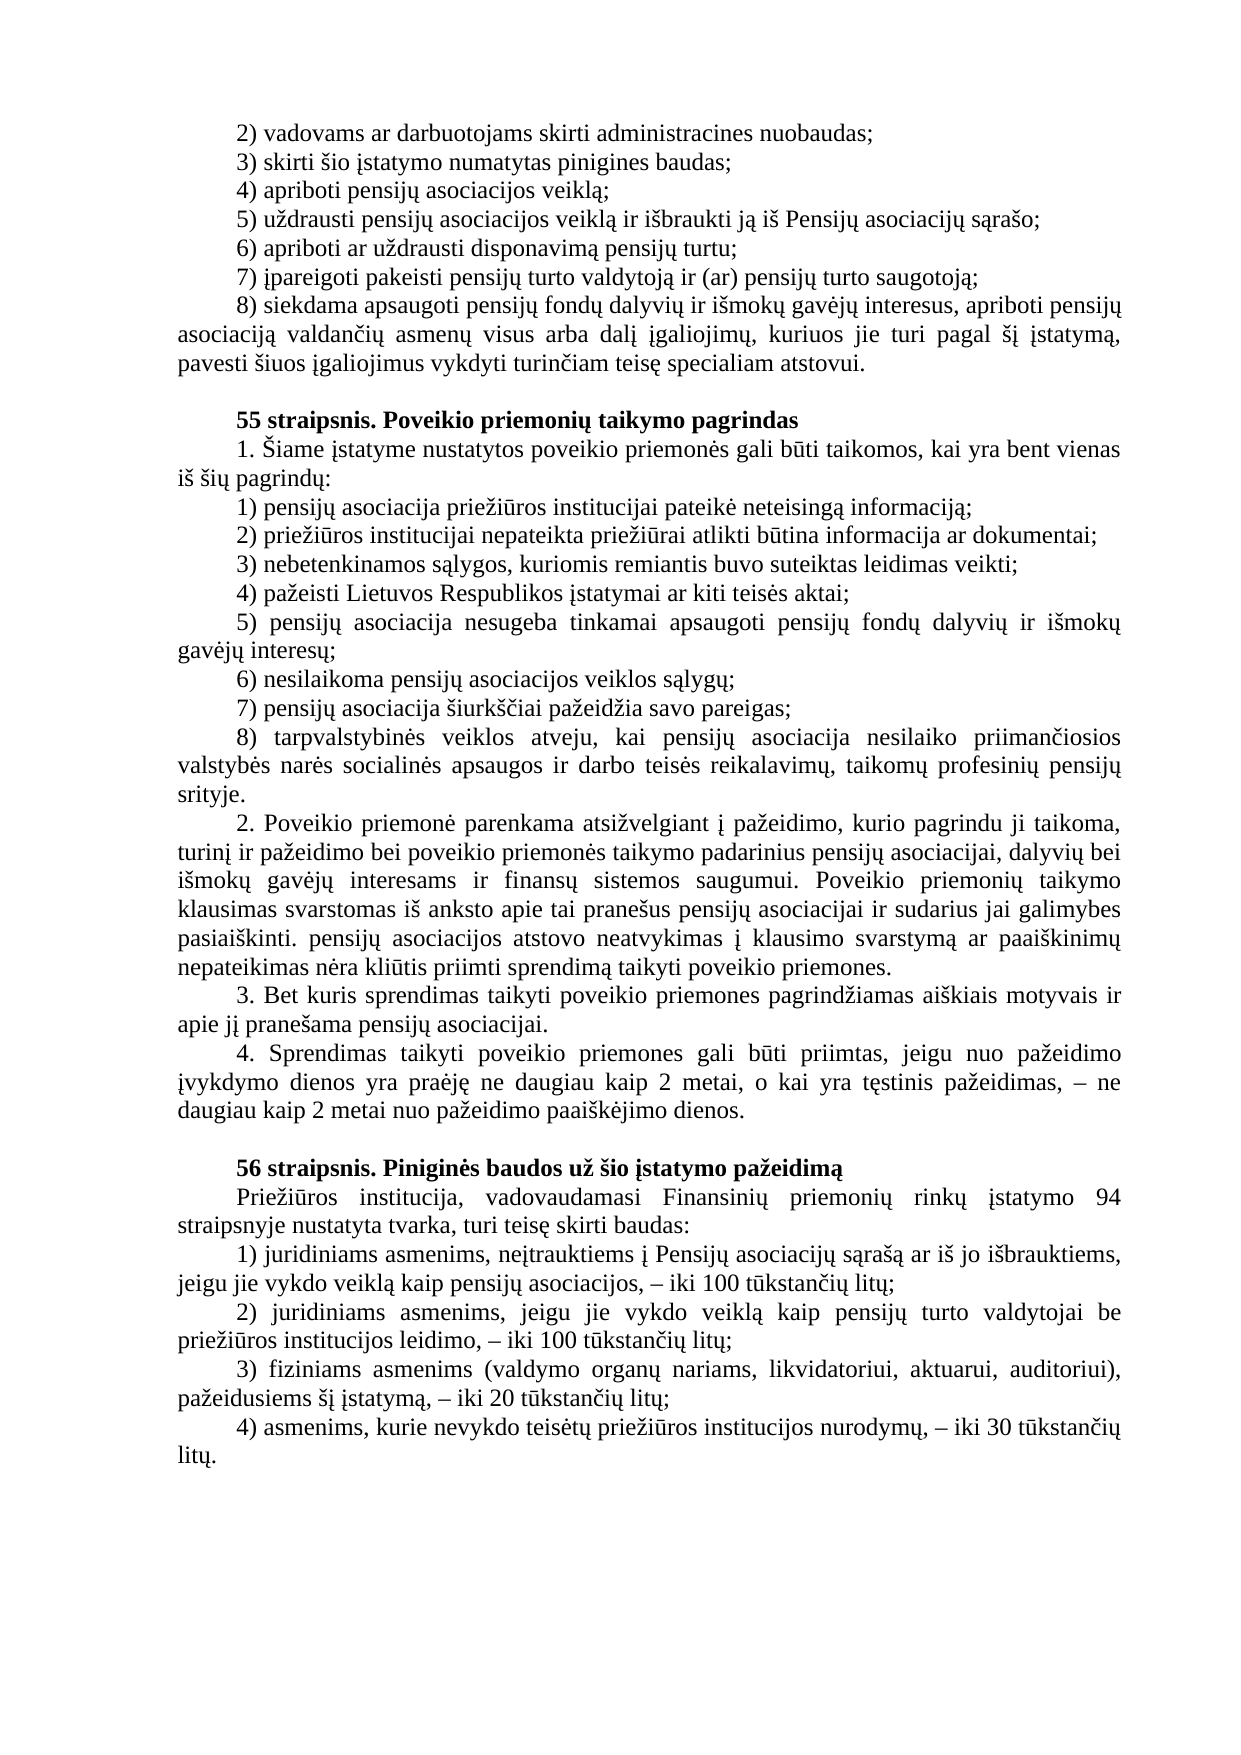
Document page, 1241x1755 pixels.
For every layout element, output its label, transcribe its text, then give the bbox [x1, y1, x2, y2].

text 2) vadovams ar darbuotojams skirti administracines nuobaudas; [177, 118, 1122, 147]
text 2) priežiūros institucijai nepateikta priežiūrai atlikti būtina informacija ar dokumentai; [177, 521, 1122, 549]
text 7) įpareigoti pakeisti pensijų turto valdytoją ir (ar) pensijų turto saugotoją; [177, 262, 1122, 291]
text 8) tarpvalstybinės veiklos atveju, kai pensijų asociacija nesilaiko priimančiosios valstybės narės socialinės apsaugos ir darbo teisės reikalavimų, taikomų profesinių pensijų srityje. [177, 722, 1122, 808]
text 5) pensijų asociacija nesugeba tinkamai apsaugoti pensijų fondų dalyvių ir išmokų gavėjų interesų; [177, 607, 1122, 664]
text 4) asmenims, kurie nevykdo teisėtų priežiūros institucijos nurodymų, – iki 30 tūkstančių litų. [177, 1412, 1122, 1469]
text 3. Bet kuris sprendimas taikyti poveikio priemones pagrindžiamas aiškiais motyvais ir apie jį pranešama pensijų asociacijai. [177, 981, 1122, 1038]
text 6) apriboti ar uždrausti disponavimą pensijų turtu; [177, 233, 1122, 262]
text 56 straipsnis. Piniginės baudos už šio įstatymo pažeidimą [177, 1153, 1122, 1182]
text 3) skirti šio įstatymo numatytas pinigines baudas; [177, 147, 1122, 176]
text 3) nebetenkinamos sąlygos, kuriomis remiantis buvo suteiktas leidimas veikti; [177, 549, 1122, 578]
text 1) juridiniams asmenims, neįtrauktiems į Pensijų asociacijų sąrašą ar iš jo išbrauktiems, jeigu jie vykdo veiklą kaip pensijų asociacijos, – iki 100 tūkstančių litų; [177, 1239, 1122, 1297]
text 2. Poveikio priemonė parenkama atsižvelgiant į pažeidimo, kurio pagrindu ji taikoma, turinį ir pažeidimo bei poveikio priemonės taikymo padarinius pensijų asociacijai, dalyvių bei išmokų gavėjų interesams ir finansų sistemos saugumui. Poveikio priemonių taikymo klausimas svarstomas iš anksto apie tai pranešus pensijų asociacijai ir sudarius jai galimybes pasiaiškinti. pensijų asociacijos atstovo neatvykimas į klausimo svarstymą ar paaiškinimų nepateikimas nėra kliūtis priimti sprendimą taikyti poveikio priemones. [177, 808, 1122, 981]
text 7) pensijų asociacija šiurkščiai pažeidžia savo pareigas; [177, 693, 1122, 722]
text 4) pažeisti Lietuvos Respublikos įstatymai ar kiti teisės aktai; [177, 578, 1122, 607]
text 8) siekdama apsaugoti pensijų fondų dalyvių ir išmokų gavėjų interesus, apriboti pensijų asociaciją valdančių asmenų visus arba dalį įgaliojimų, kuriuos jie turi pagal šį įstatymą, pavesti šiuos įgaliojimus vykdyti turinčiam teisę specialiam atstovui. [177, 291, 1122, 377]
text 5) uždrausti pensijų asociacijos veiklą ir išbraukti ją iš Pensijų asociacijų sąrašo; [177, 204, 1122, 233]
text 3) fiziniams asmenims (valdymo organų nariams, likvidatoriui, aktuarui, auditoriui), pažeidusiems šį įstatymą, – iki 20 tūkstančių litų; [177, 1354, 1122, 1412]
text 2) juridiniams asmenims, jeigu jie vykdo veiklą kaip pensijų turto valdytojai be priežiūros institucijos leidimo, – iki 100 tūkstančių litų; [177, 1297, 1122, 1354]
text 4) apriboti pensijų asociacijos veiklą; [177, 176, 1122, 204]
text 55 straipsnis. Poveikio priemonių taikymo pagrindas [177, 406, 1122, 434]
text 4. Sprendimas taikyti poveikio priemones gali būti priimtas, jeigu nuo pažeidimo įvykdymo dienos yra praėję ne daugiau kaip 2 metai, o kai yra tęstinis pažeidimas, – ne daugiau kaip 2 metai nuo pažeidimo paaiškėjimo dienos. [177, 1038, 1122, 1124]
text Priežiūros institucija, vadovaudamasi Finansinių priemonių rinkų įstatymo 94 straipsnyje nustatyta tvarka, turi teisę skirti baudas: [177, 1182, 1122, 1239]
text 6) nesilaikoma pensijų asociacijos veiklos sąlygų; [177, 664, 1122, 693]
text 1) pensijų asociacija priežiūros institucijai pateikė neteisingą informaciją; [177, 492, 1122, 521]
text 1. Šiame įstatyme nustatytos poveikio priemonės gali būti taikomos, kai yra bent vienas iš šių pagrindų: [177, 434, 1122, 492]
